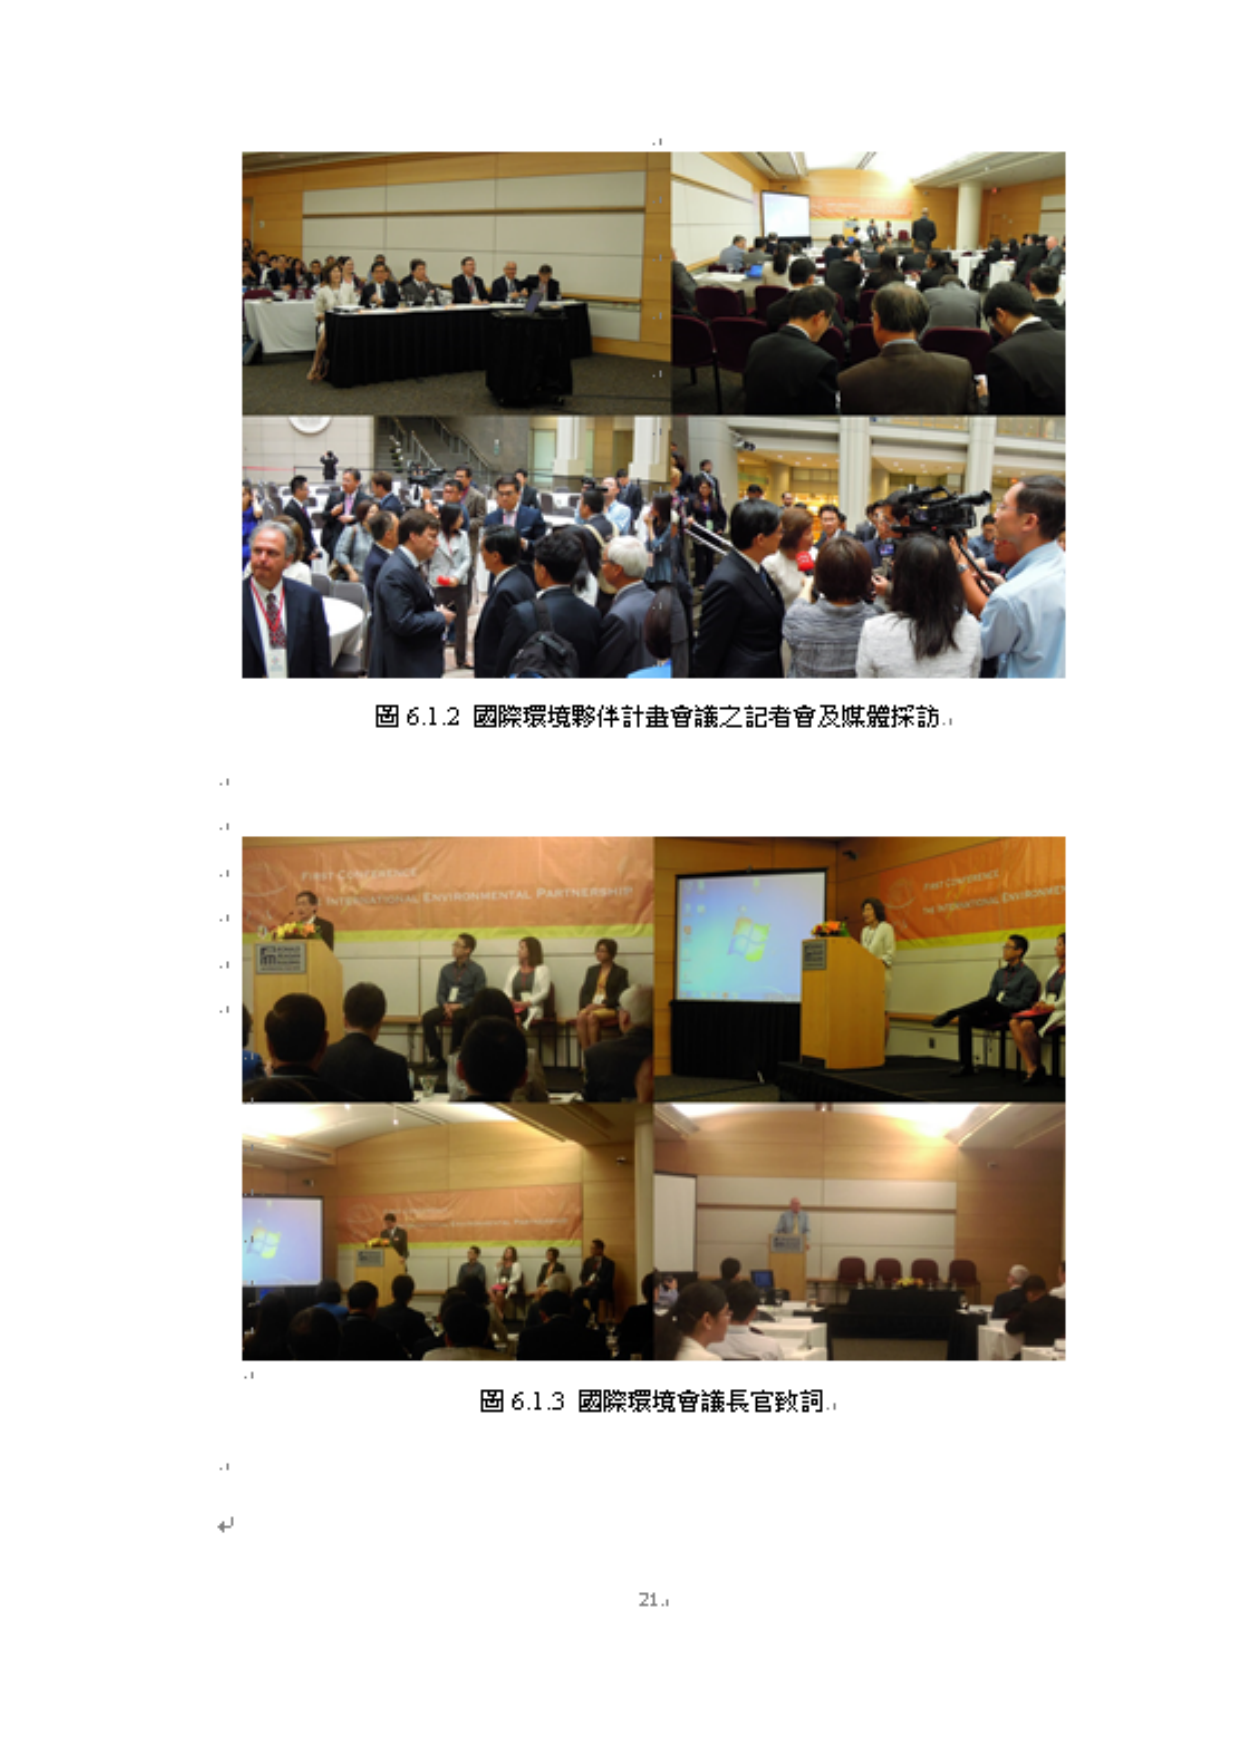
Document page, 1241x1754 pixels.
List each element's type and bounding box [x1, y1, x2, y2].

picture [187, 119, 1113, 1620]
